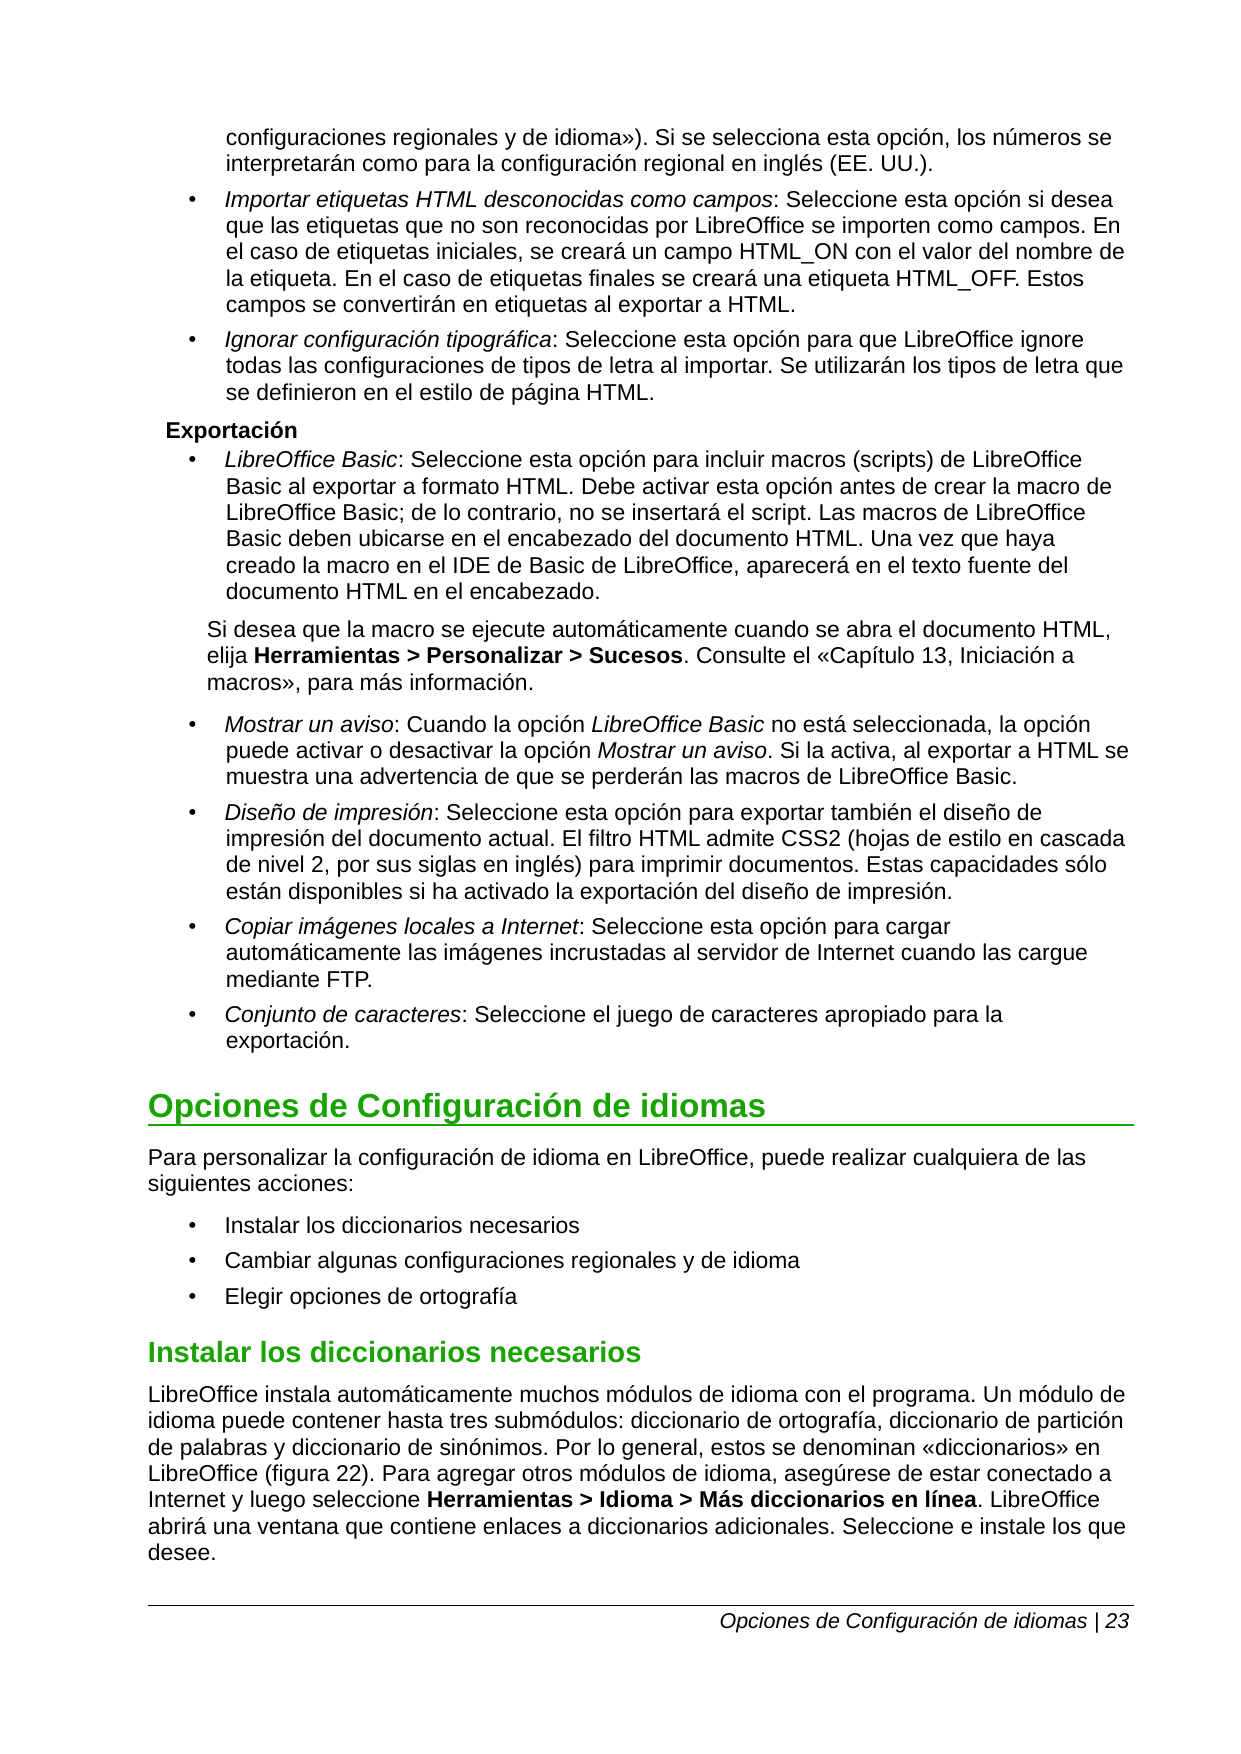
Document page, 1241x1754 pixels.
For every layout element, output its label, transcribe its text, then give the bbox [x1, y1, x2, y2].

text Si desea que la macro se ejecute automáticamente cuando se abra el documento HTML, elija Herramientas > Personalizar > Sucesos. Consulte el «Capítulo 13, Iniciación a macros», para más información. [207, 616, 1134, 695]
list Copiar imágenes locales a Internet: Seleccione esta opción para cargar automáticamente las imágenes incrustadas al servidor de Internet cuando las cargue mediante FTP. [185, 910, 1134, 992]
text Exportación [165, 417, 1134, 443]
list Importar etiquetas HTML desconocidas como campos: Seleccione esta opción si desea que las etiquetas que no son reconocidas por LibreOffice se importen como campos. En el caso de etiquetas iniciales, se creará un campo HTML_ON con el valor del nombre de la etiqueta. En el caso de etiquetas finales se creará una etiqueta HTML_OFF. Estos campos se convertirán en etiquetas al exportar a HTML. [185, 183, 1134, 317]
list Ignorar configuración tipográfica: Seleccione esta opción para que LibreOffice ignore todas las configuraciones de tipos de letra al importar. Se utilizarán los tipos de letra que se definieron en el estilo de página HTML. [185, 323, 1134, 408]
list Mostrar un aviso: Cuando la opción LibreOffice Basic no está seleccionada, la opción puede activar o desactivar la opción Mostrar un aviso. Si la activa, al exportar a HTML se muestra una advertencia de que se perderán las macros de LibreOffice Basic. [185, 708, 1134, 790]
list Diseño de impresión: Seleccione esta opción para exportar también el diseño de impresión del documento actual. El filtro HTML admite CSS2 (hojas de estilo en cascada de nivel 2, por sus siglas en inglés) para imprimir documentos. Estas capacidades sólo están disponibles si ha activado la exportación del diseño de impresión. [185, 796, 1134, 904]
list Elegir opciones de ortografía [185, 1280, 1134, 1312]
list Conjunto de caracteres: Seleccione el juego de caracteres apropiado para la exportación. [185, 998, 1134, 1056]
subtitle Opciones de Configuración de idiomas [148, 1086, 1134, 1124]
subtitle Instalar los diccionarios necesarios [148, 1336, 1134, 1369]
list LibreOffice Basic: Seleccione esta opción para incluir macros (scripts) de LibreOffice Basic al exportar a formato HTML. Debe activar esta opción antes de crear la macro de LibreOffice Basic; de lo contrario, no se insertará el script. Las macros de LibreOffice Basic deben ubicarse en el encabezado del documento HTML. Una vez que haya creado la macro en el IDE de Basic de LibreOffice, aparecerá en el texto fuente del documento HTML en el encabezado. [185, 443, 1134, 607]
text Para personalizar la configuración de idioma en LibreOffice, puede realizar cualquiera de las siguientes acciones: [148, 1144, 1134, 1197]
list Instalar los diccionarios necesarios [185, 1209, 1134, 1238]
list configuraciones regionales y de idioma»). Si se selecciona esta opción, los números se interpretarán como para la configuración regional en inglés (EE. UU.). [185, 121, 1134, 177]
text LibreOffice instala automáticamente muchos módulos de idioma con el programa. Un módulo de idioma puede contener hasta tres submódulos: diccionario de ortografía, diccionario de partición de palabras y diccionario de sinónimos. Por lo general, estos se denominan «diccionarios» en LibreOffice (figura 22). Para agregar otros módulos de idioma, asegúrese de estar conectado a Internet y luego seleccione Herramientas > Idioma > Más diccionarios en línea. LibreOffice abrirá una ventana que contiene enlaces a diccionarios adicionales. Seleccione e instale los que desee. [148, 1381, 1134, 1565]
list Cambiar algunas configuraciones regionales y de idioma [185, 1244, 1134, 1274]
